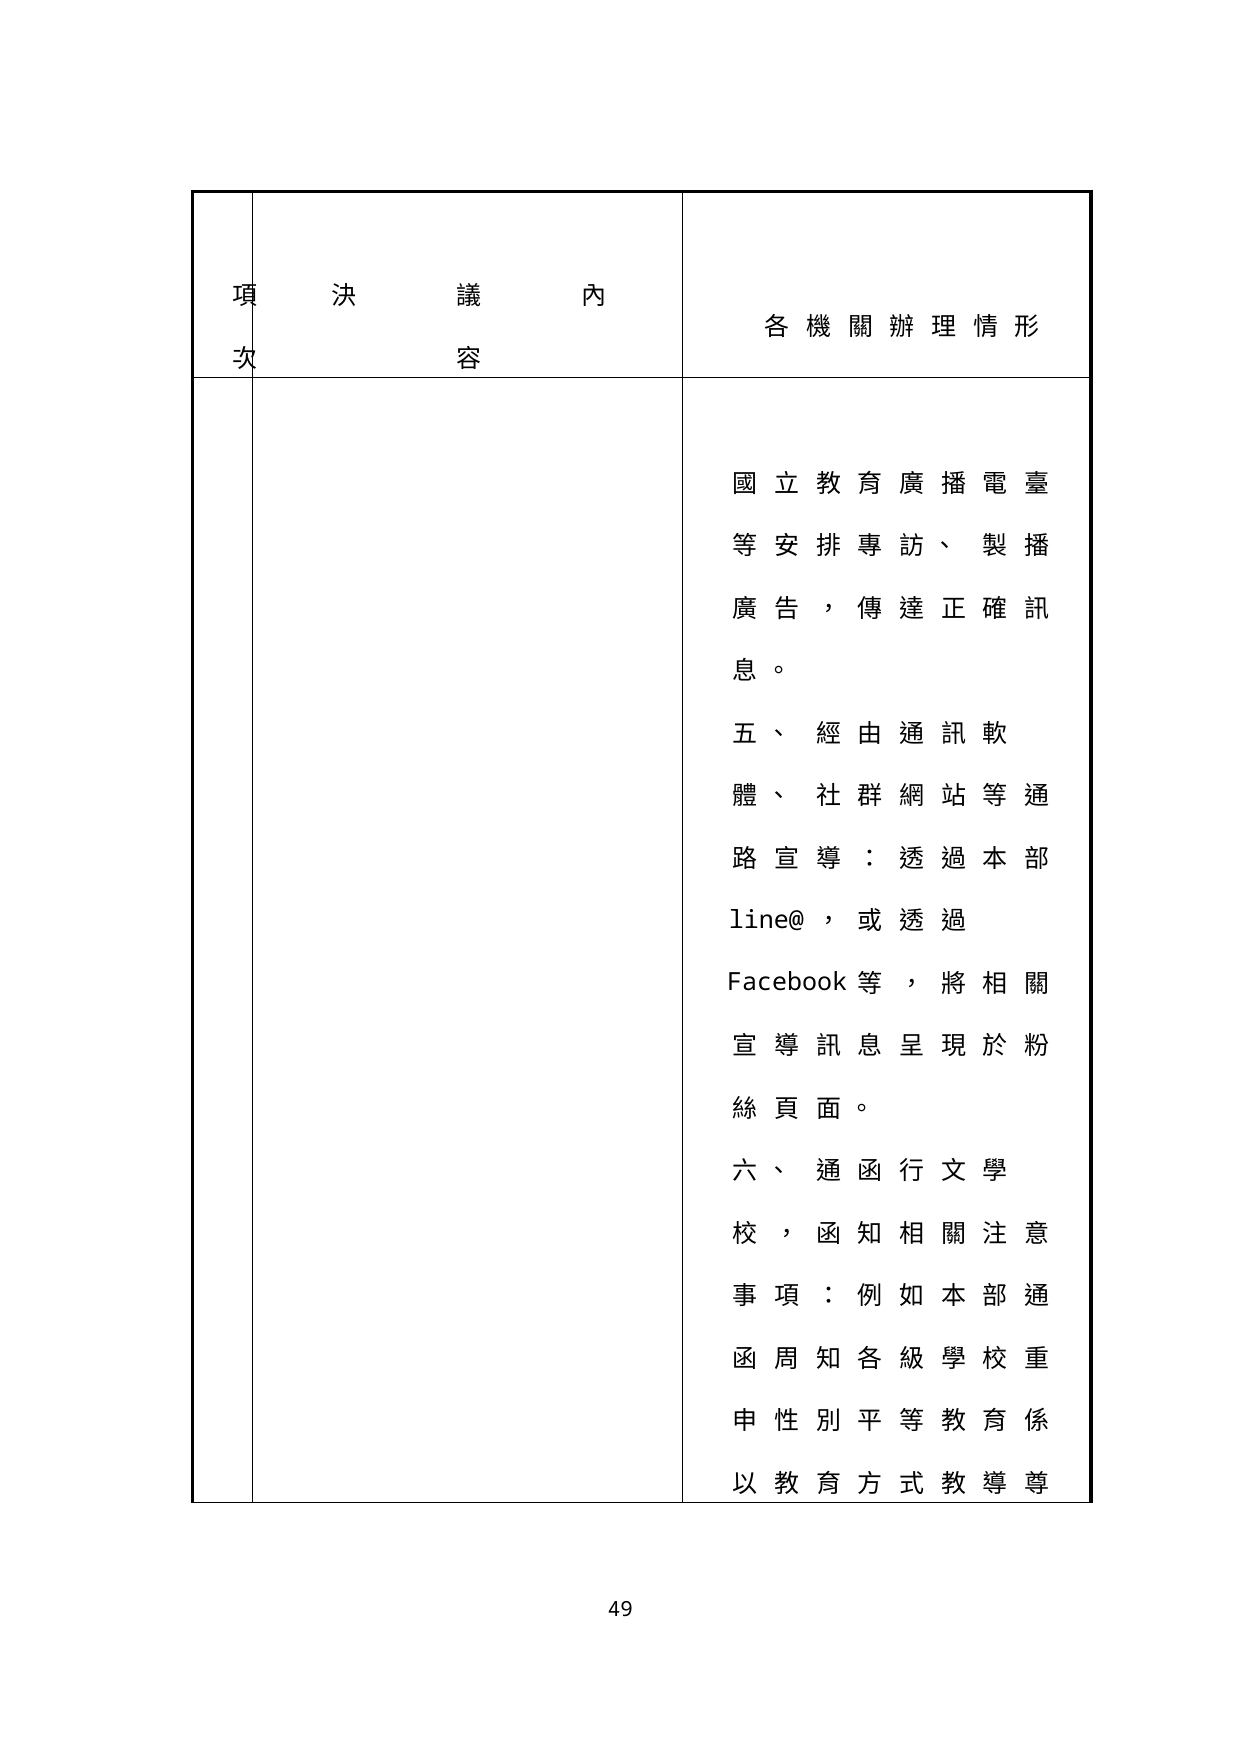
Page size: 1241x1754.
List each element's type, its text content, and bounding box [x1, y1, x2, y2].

table_header 項次 [194, 193, 252, 377]
table_cell 15. [194, 378, 252, 1502]
table_cell [253, 378, 682, 1502]
table_header 決 議 內 容 [253, 193, 682, 377]
table_cell 國立教育廣播電臺等安排專訪、製播廣告，傳達正確訊息。 五、經由通訊軟體、社群網站等通路宣導：透過本部line@，或透過Facebook等，將相關宣導訊息呈現於粉絲頁面。 六、通函行文學校，函知相關注意事項：例如本部通函周知各級學校重申性別平等教育係以教育方式教導尊 [683, 378, 1089, 1502]
table_header 各機關辦理情形 [683, 193, 1089, 377]
